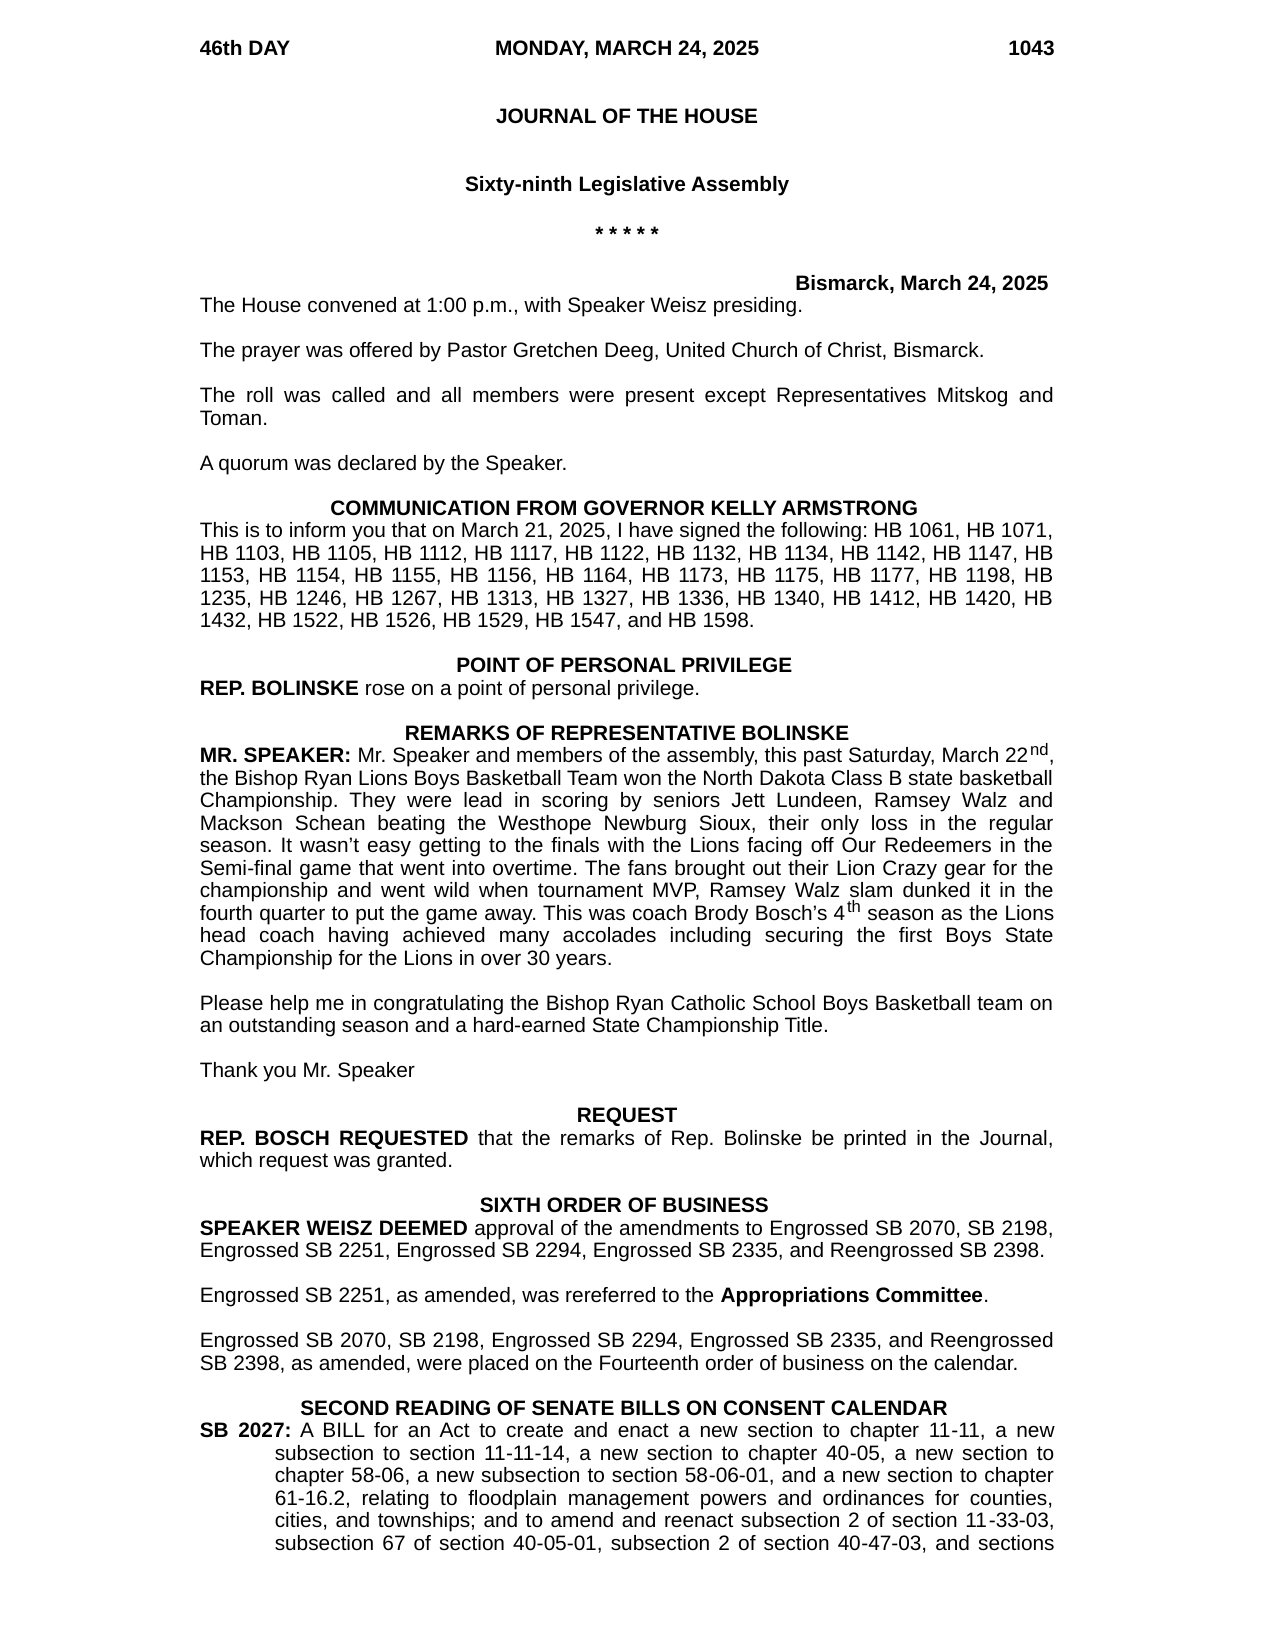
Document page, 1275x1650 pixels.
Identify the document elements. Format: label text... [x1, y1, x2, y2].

text Sixty‑ninth Legislative Assembly [199, 173, 1054, 196]
text REP. BOLINSKE rose on a point of personal privilege. [199, 677, 1054, 700]
text The House convened at 1:00 p.m., with Speaker Weisz presiding. [199, 295, 1054, 317]
text JOURNAL OF THE HOUSE [199, 106, 1054, 128]
text Engrossed SB 2251, as amended, was rereferred to the Appropriations Committee. [199, 1285, 1054, 1307]
text POINT OF PERSONAL PRIVILEGE [199, 655, 1054, 677]
text REP. BOSCH REQUESTED that the remarks of Rep. Bolinske be printed in the Journal, which request was granted. [199, 1127, 1054, 1172]
title SB 2027: A BILL for an Act to create and enact a new section to chapter 11‑11, a new subsection to section 11‑11‑14, a new section to chapter 40‑05, a new section to chapter 58‑06, a new subsection to section 58‑06‑01, and a new section to chapter 61‑16.2, relating to floodplain management powers and ordinances for counties, cities, and townships; and to amend and reenact subsection 2 of section 11‑33‑03, subsection 67 of section 40‑05‑01, subsection 2 of section 40‑47‑03, and sections [199, 1420, 1054, 1555]
text REMARKS OF REPRESENTATIVE BOLINSKE [199, 722, 1054, 745]
text SECOND READING OF SENATE BILLS ON CONSENT CALENDAR [199, 1397, 1054, 1420]
text Bismarck, March 24, 2025 [199, 272, 1054, 295]
text COMMUNICATION FROM GOVERNOR KELLY ARMSTRONG [199, 497, 1054, 520]
text A quorum was declared by the Speaker. [199, 452, 1054, 475]
text Thank you Mr. Speaker [199, 1060, 1054, 1082]
text Engrossed SB 2070, SB 2198, Engrossed SB 2294, Engrossed SB 2335, and Reengrossed SB 2398, as amended, were placed on the Fourteenth order of business on the calendar. [199, 1330, 1054, 1375]
text * * * * * [199, 223, 1054, 246]
text SIXTH ORDER OF BUSINESS [199, 1195, 1054, 1217]
text MR. SPEAKER: Mr. Speaker and members of the assembly, this past Saturday, March 22nd, the Bishop Ryan Lions Boys Basketball Team won the North Dakota Class B state basketball Championship. They were lead in scoring by seniors Jett Lundeen, Ramsey Walz and Mackson Schean beating the Westhope Newburg Sioux, their only loss in the regular season. It wasn’t easy getting to the finals with the Lions facing off Our Redeemers in the Semi-final game that went into overtime. The fans brought out their Lion Crazy gear for the championship and went wild when tournament MVP, Ramsey Walz slam dunked it in the fourth quarter to put the game away. This was coach Brody Bosch’s 4th season as the Lions head coach having achieved many accolades including securing the first Boys State Championship for the Lions in over 30 years. [199, 745, 1054, 970]
text REQUEST [199, 1105, 1054, 1127]
text SPEAKER WEISZ DEEMED approval of the amendments to Engrossed SB 2070, SB 2198, Engrossed SB 2251, Engrossed SB 2294, Engrossed SB 2335, and Reengrossed SB 2398. [199, 1217, 1054, 1262]
text The prayer was offered by Pastor Gretchen Deeg, United Church of Christ, Bismarck. [199, 340, 1054, 362]
text The roll was called and all members were present except Representatives Mitskog and Toman. [199, 385, 1054, 430]
text This is to inform you that on March 21, 2025, I have signed the following: HB 1061, HB 1071, HB 1103, HB 1105, HB 1112, HB 1117, HB 1122, HB 1132, HB 1134, HB 1142, HB 1147, HB 1153, HB 1154, HB 1155, HB 1156, HB 1164, HB 1173, HB 1175, HB 1177, HB 1198, HB 1235, HB 1246, HB 1267, HB 1313, HB 1327, HB 1336, HB 1340, HB 1412, HB 1420, HB 1432, HB 1522, HB 1526, HB 1529, HB 1547, and HB 1598. [199, 520, 1054, 632]
subtitle Page 1043 [9, 9, 109, 57]
text Please help me in congratulating the Bishop Ryan Catholic School Boys Basketball team on an outstanding season and a hard-earned State Championship Title. [199, 992, 1054, 1037]
